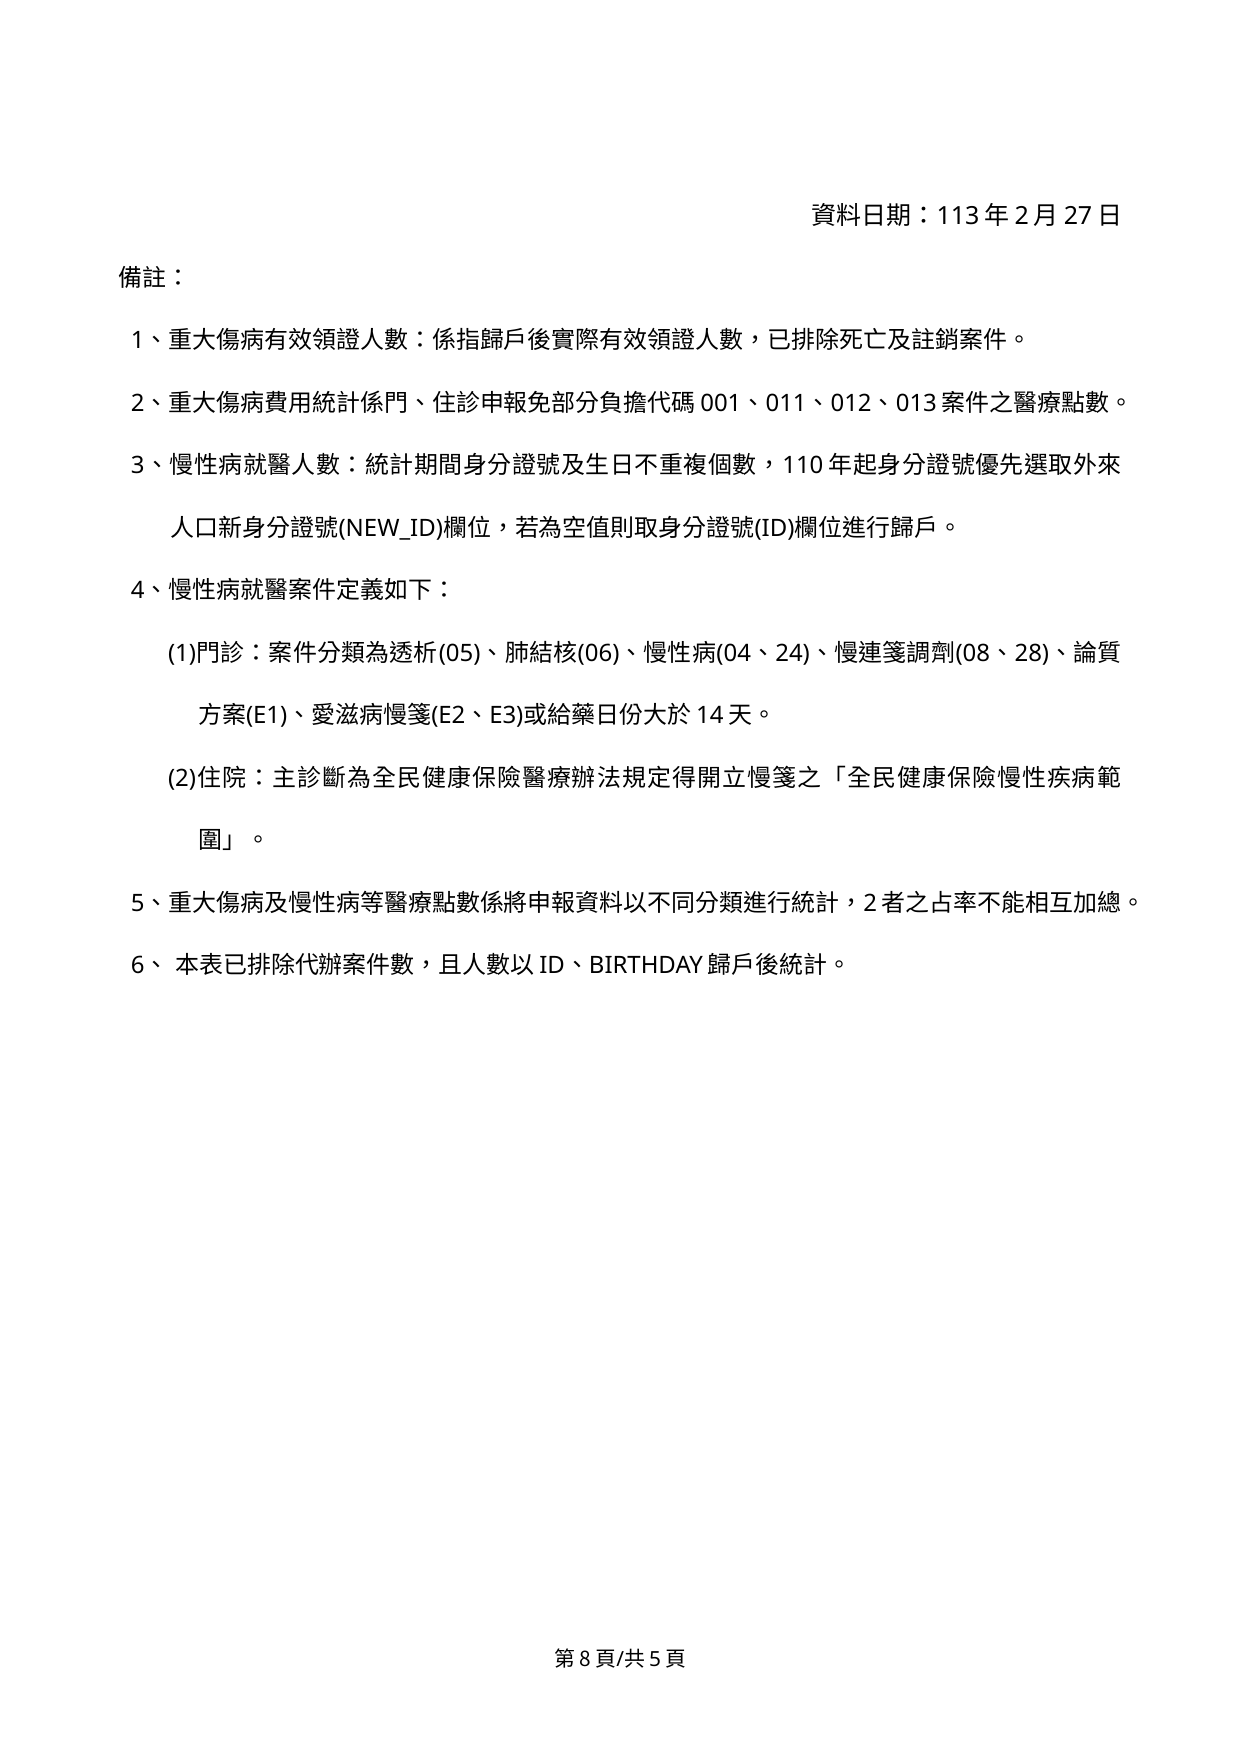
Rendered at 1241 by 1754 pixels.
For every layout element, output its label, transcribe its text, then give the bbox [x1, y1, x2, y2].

text 5、重大傷病及慢性病等醫療點數係將申報資料以不同分類進行統計，2者之占率不能相互加總。 [131, 859, 1122, 922]
text 1、重大傷病有效領證人數：係指歸戶後實際有效領證人數，已排除死亡及註銷案件。 [131, 297, 1122, 359]
text (2)住院：主診斷為全民健康保險醫療辦法規定得開立慢箋之「全民健康保險慢性疾病範圍」。 [168, 734, 1122, 859]
text 4、慢性病就醫案件定義如下： [131, 547, 1122, 609]
text 6、 本表已排除代辦案件數，且人數以ID、BIRTHDAY歸戶後統計。 [131, 922, 1122, 984]
text (1)門診：案件分類為透析(05)、肺結核(06)、慢性病(04、24)、慢連箋調劑(08、28)、論質方案(E1)、愛滋病慢箋(E2、E3)或給藥日份大於14天。 [168, 609, 1122, 734]
text 2、重大傷病費用統計係門、住診申報免部分負擔代碼001、011、012、013案件之醫療點數。 [131, 359, 1122, 422]
text 資料日期：113年2月27日 [118, 172, 1122, 234]
text 3、慢性病就醫人數：統計期間身分證號及生日不重複個數，110年起身分證號優先選取外來人口新身分證號(NEW_ID)欄位，若為空值則取身分證號(ID)欄位進行歸戶。 [131, 422, 1122, 547]
text 備註： [118, 234, 1122, 297]
